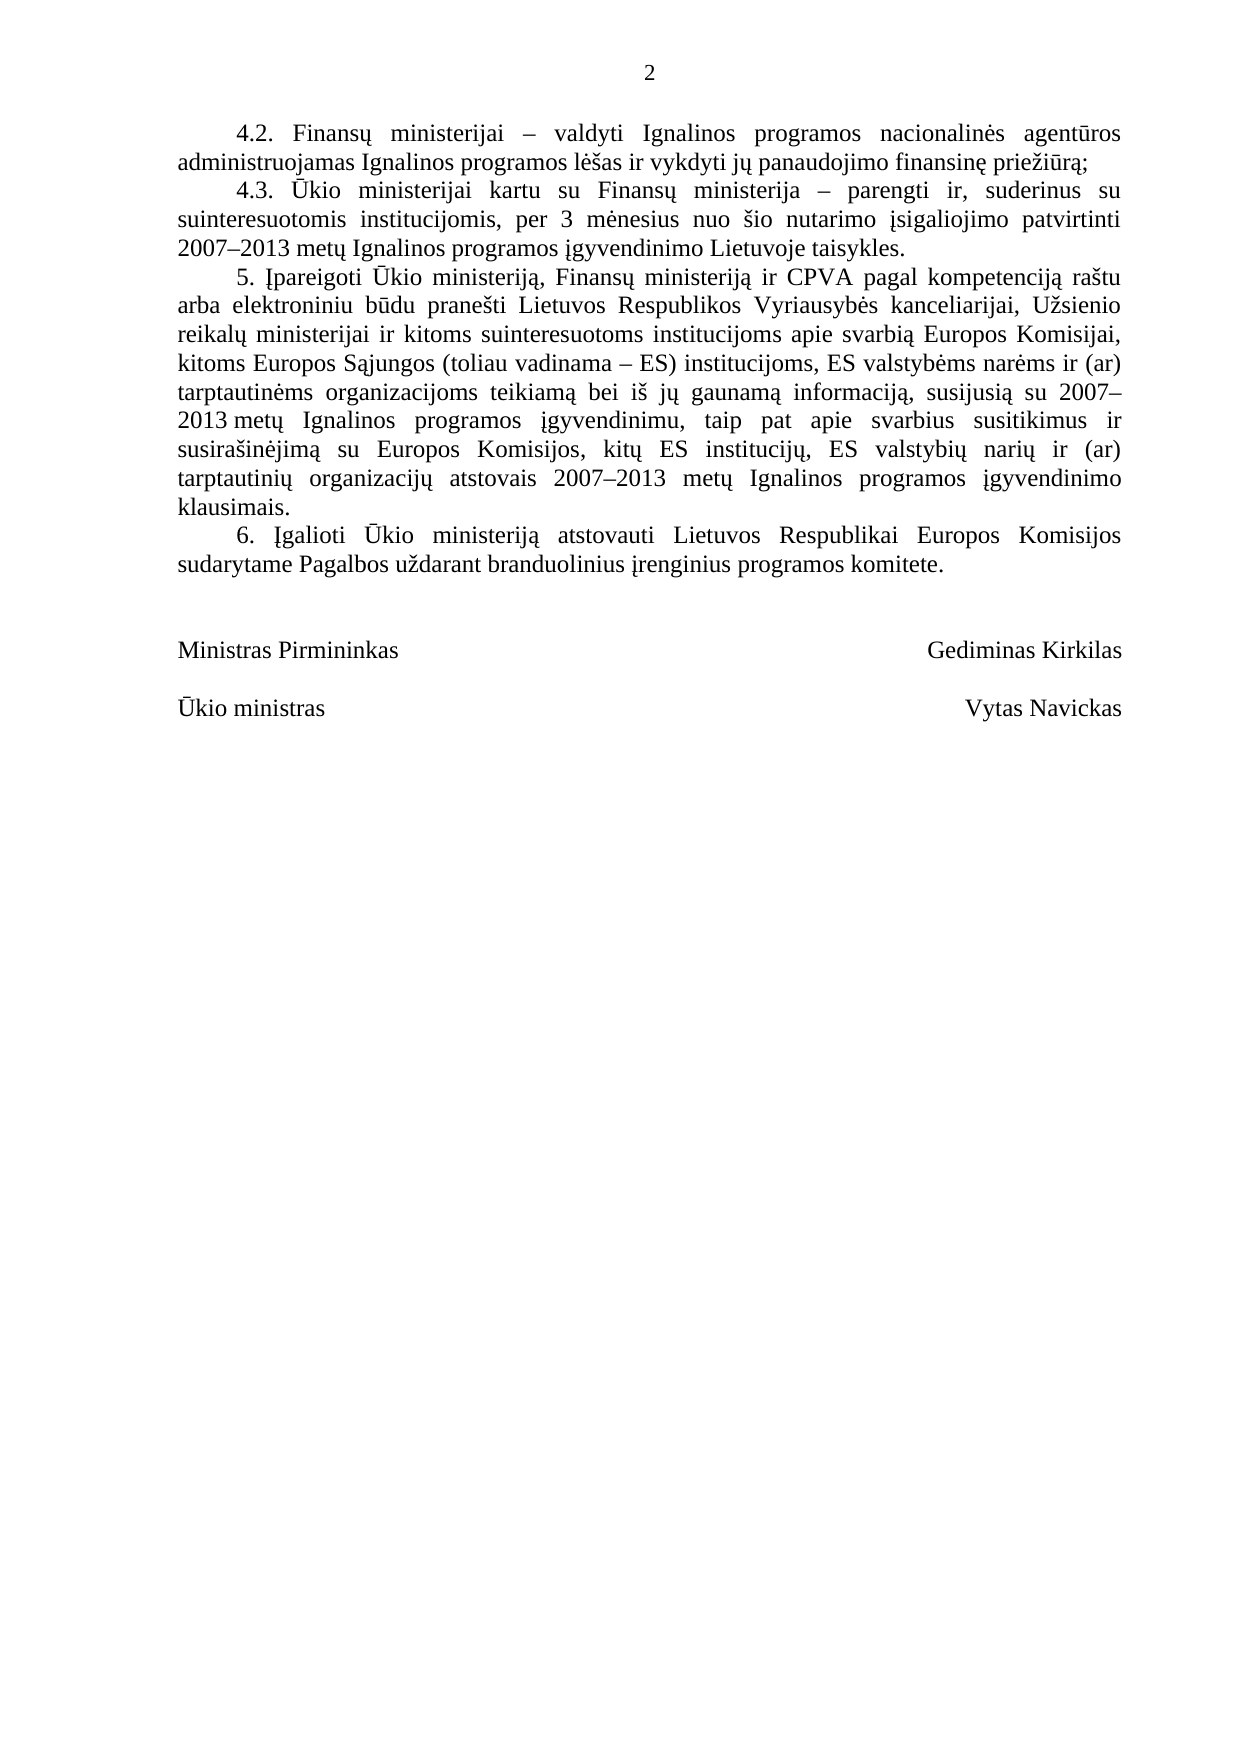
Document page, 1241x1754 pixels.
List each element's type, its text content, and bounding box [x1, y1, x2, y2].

text Ministras Pirmininkas Gediminas Kirkilas [177, 636, 1122, 664]
text Ūkio ministras Vytas Navickas [177, 693, 1122, 722]
text 5. Įpareigoti Ūkio ministeriją, Finansų ministeriją ir CPVA pagal kompetenciją raštu arba elektroniniu būdu pranešti Lietuvos Respublikos Vyriausybės kanceliarijai, Užsienio reikalų ministerijai ir kitoms suinteresuotoms institucijoms apie svarbią Europos Komisijai, kitoms Europos Sąjungos (toliau vadinama – ES) institucijoms, ES valstybėms narėms ir (ar) tarptautinėms organizacijoms teikiamą bei iš jų gaunamą informaciją, susijusią su 2007–2013 metų Ignalinos programos įgyvendinimu, taip pat apie svarbius susitikimus ir susirašinėjimą su Europos Komisijos, kitų ES institucijų, ES valstybių narių ir (ar) tarptautinių organizacijų atstovais 2007–2013 metų Ignalinos programos įgyvendinimo klausimais. [177, 262, 1122, 521]
text 4.3. Ūkio ministerijai kartu su Finansų ministerija – parengti ir, suderinus su suinteresuotomis institucijomis, per 3 mėnesius nuo šio nutarimo įsigaliojimo patvirtinti 2007–2013 metų Ignalinos programos įgyvendinimo Lietuvoje taisykles. [177, 176, 1122, 262]
text 4.2. Finansų ministerijai – valdyti Ignalinos programos nacionalinės agentūros administruojamas Ignalinos programos lėšas ir vykdyti jų panaudojimo finansinę priežiūrą; [177, 118, 1122, 176]
text 6. Įgalioti Ūkio ministeriją atstovauti Lietuvos Respublikai Europos Komisijos sudarytame Pagalbos uždarant branduolinius įrenginius programos komitete. [177, 521, 1122, 578]
